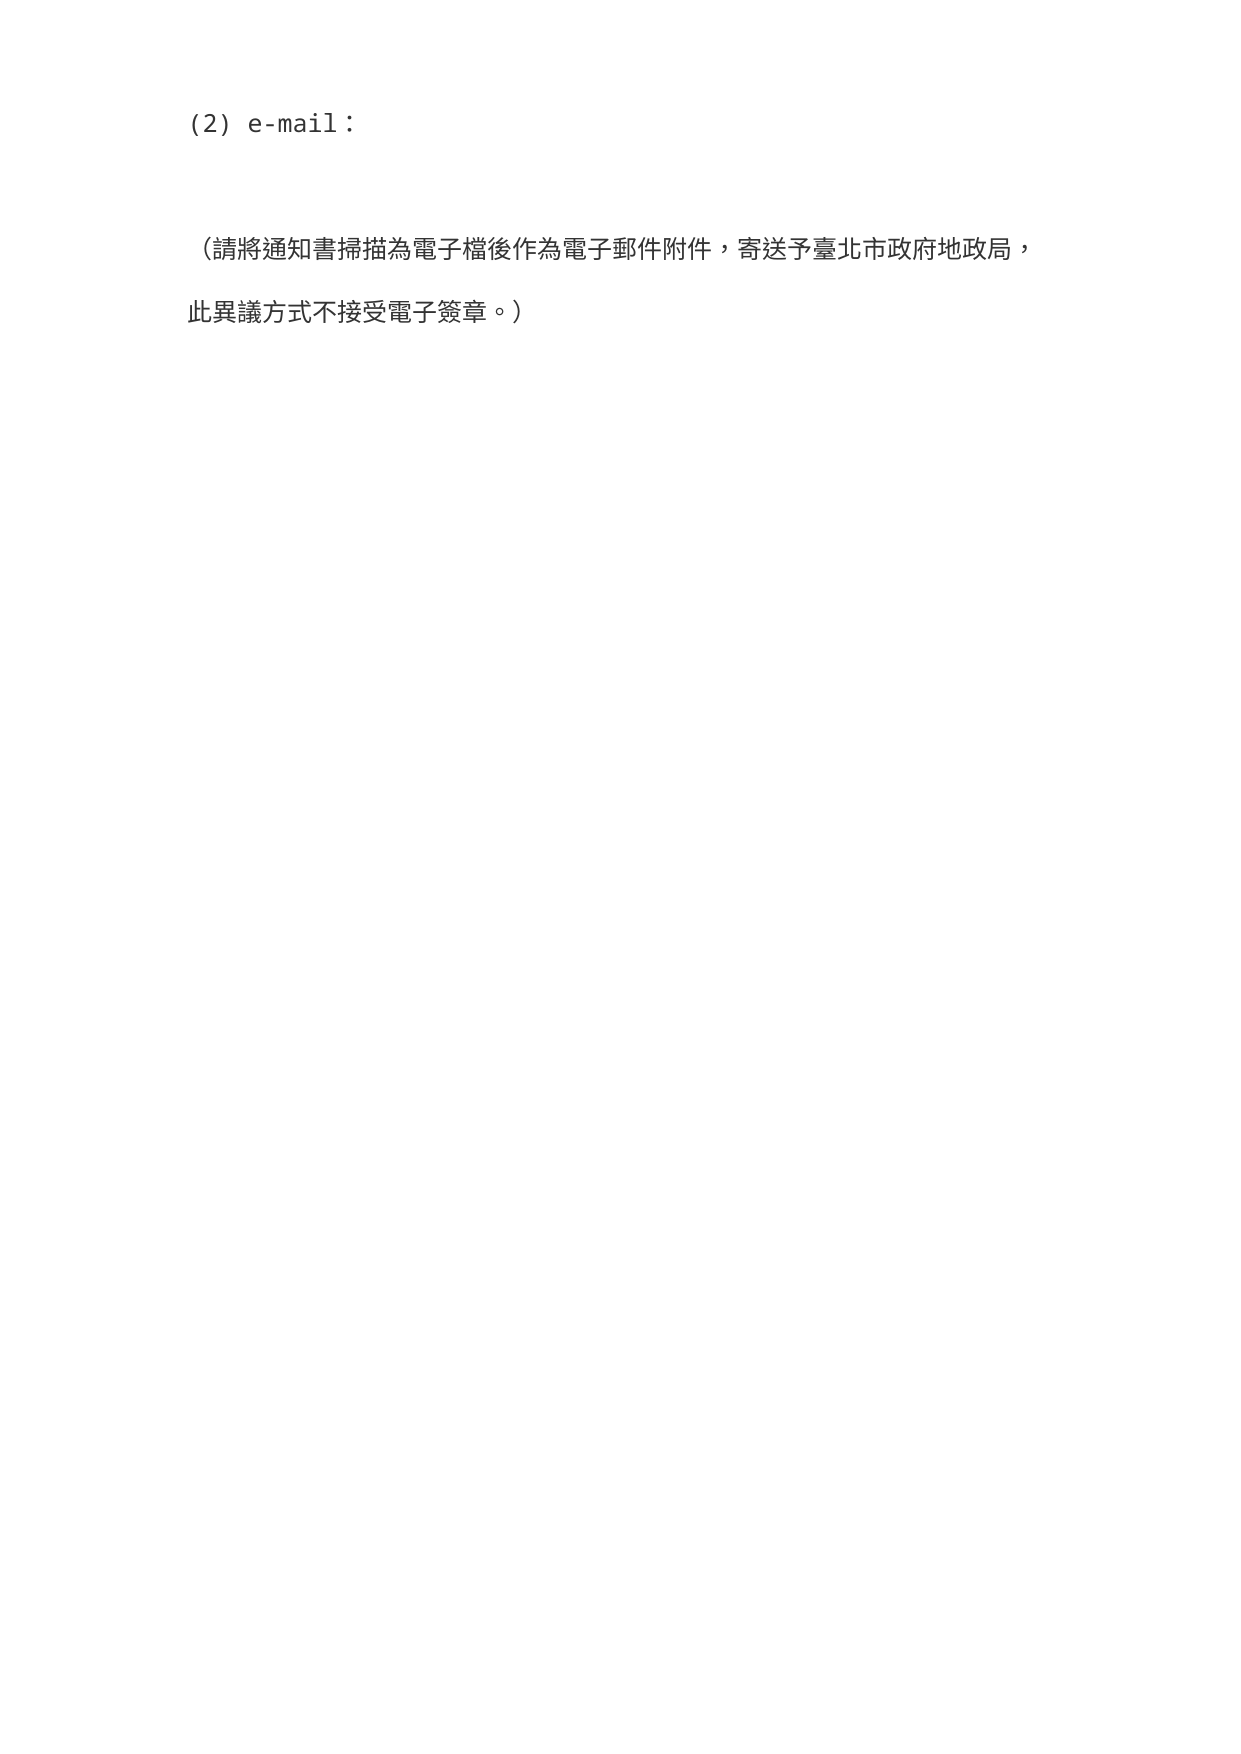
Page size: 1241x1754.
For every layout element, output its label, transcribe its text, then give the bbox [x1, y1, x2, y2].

text （請將通知書掃描為電子檔後作為電子郵件附件，寄送予臺北市政府地政局，此異議方式不接受電子簽章。） [187, 206, 1053, 331]
text (2) e-mail： [187, 81, 1053, 144]
